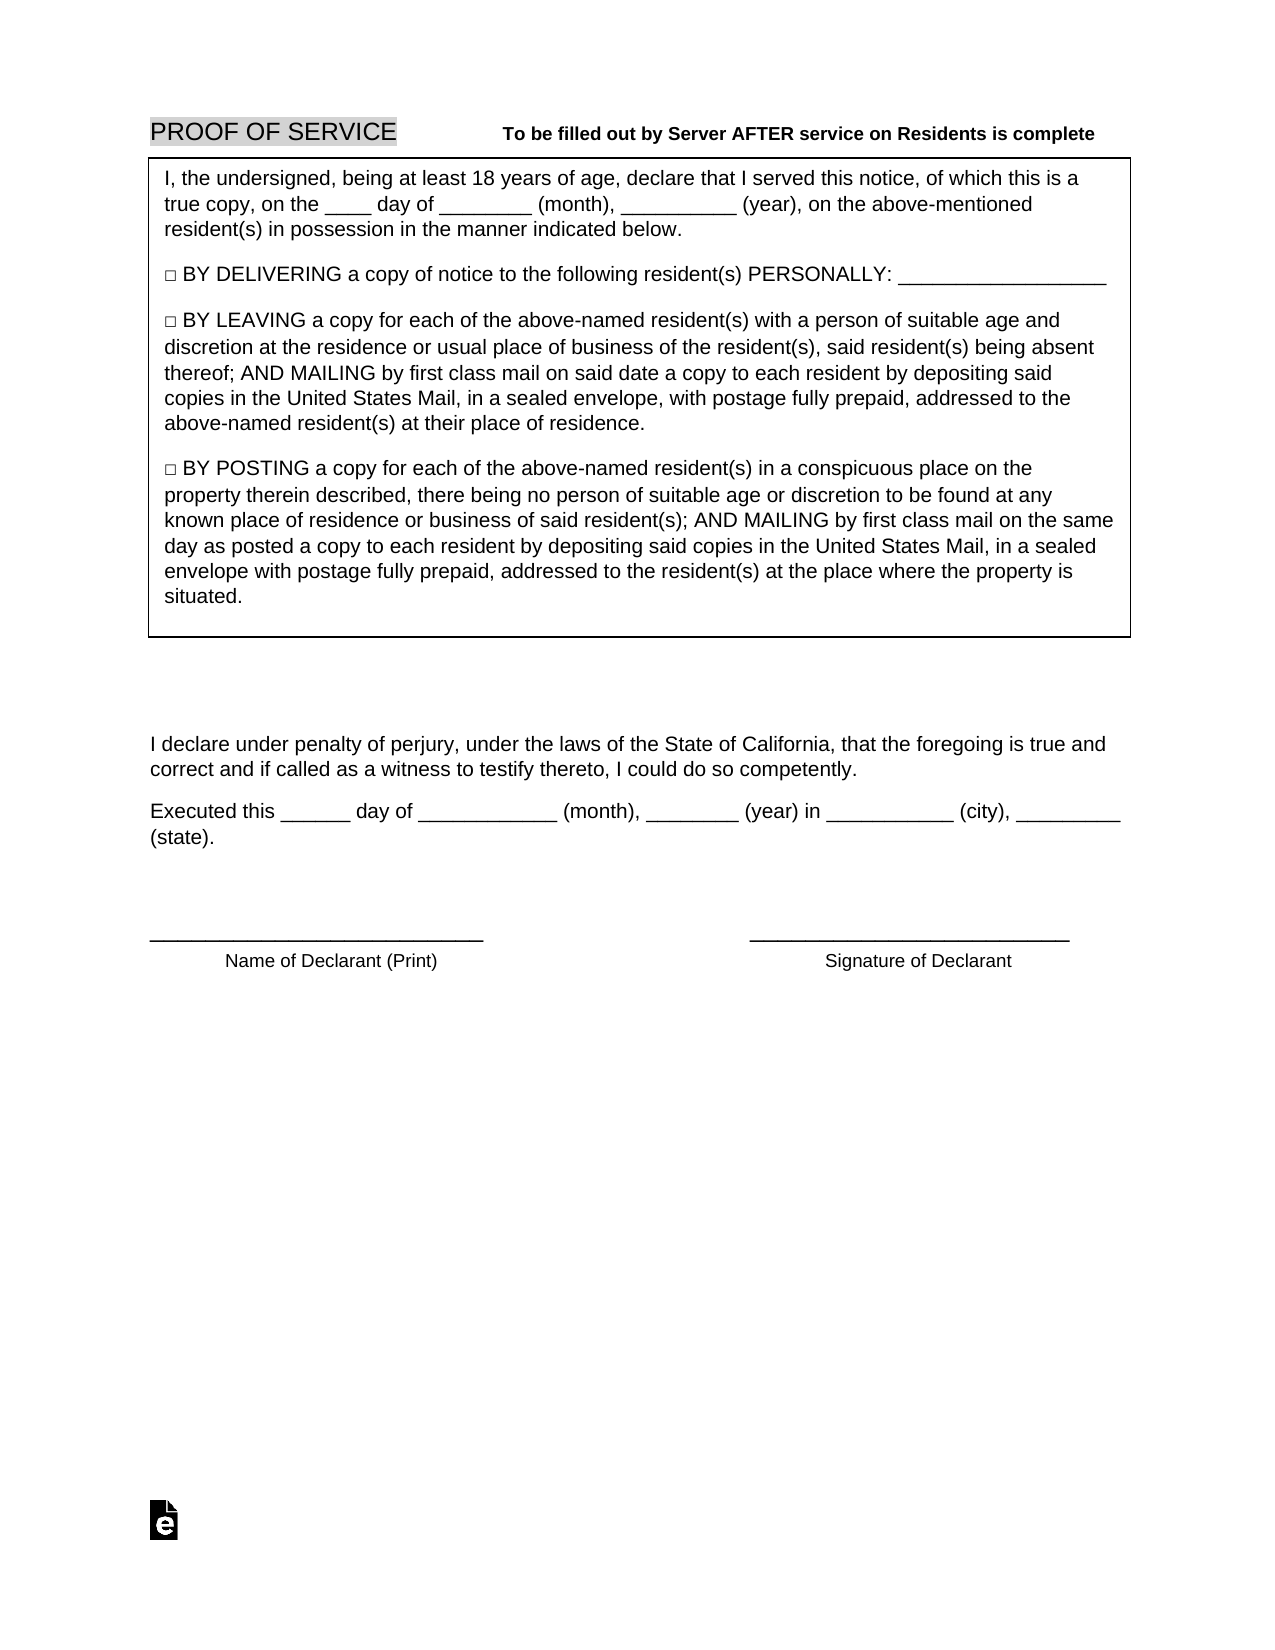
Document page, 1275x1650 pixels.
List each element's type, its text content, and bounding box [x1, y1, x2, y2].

text Executed this ______ day of ____________ (month), ________ (year) in ___________ (city), _________ (state). [150, 799, 1125, 848]
text ☐ BY POSTING a copy for each of the above-named resident(s) in a conspicuous place on the property therein described, there being no person of suitable age or discretion to be found at any known place of residence or business of said resident(s); AND MAILING by first class mail on the same day as posted a copy to each resident by depositing said copies in the United States Mail, in a sealed envelope with postage fully prepaid, addressed to the resident(s) at the place where the property is situated. [164, 453, 1114, 608]
text [150, 638, 1125, 667]
text I, the undersigned, being at least 18 years of age, declare that I served this notice, of which this is a true copy, on the ____ day of ________ (month), __________ (year), on the above-mentioned resident(s) in possession in the manner indicated below. [164, 166, 1114, 241]
text ☐ BY DELIVERING a copy of notice to the following resident(s) PERSONALLY: __________________ [164, 259, 1114, 287]
text ________________________ _______________________ Name of Declarant (Print) Signature of Declarant [150, 914, 1125, 972]
text I declare under penalty of perjury, under the laws of the State of California, that the foregoing is true and correct and if called as a witness to testify thereto, I could do so competently. [150, 732, 1125, 781]
text [149, 159, 1130, 636]
text ☐ BY LEAVING a copy for each of the above-named resident(s) with a person of suitable age and discretion at the residence or usual place of business of the resident(s), said resident(s) being absent thereof; AND MAILING by first class mail on said date a copy to each resident by depositing said copies in the United States Mail, in a sealed envelope, with postage fully prepaid, addressed to the above-named resident(s) at their place of residence. [164, 305, 1114, 435]
text PROOF OF SERVICE To be filled out by Server AFTER service on Residents is complete [150, 117, 1125, 157]
